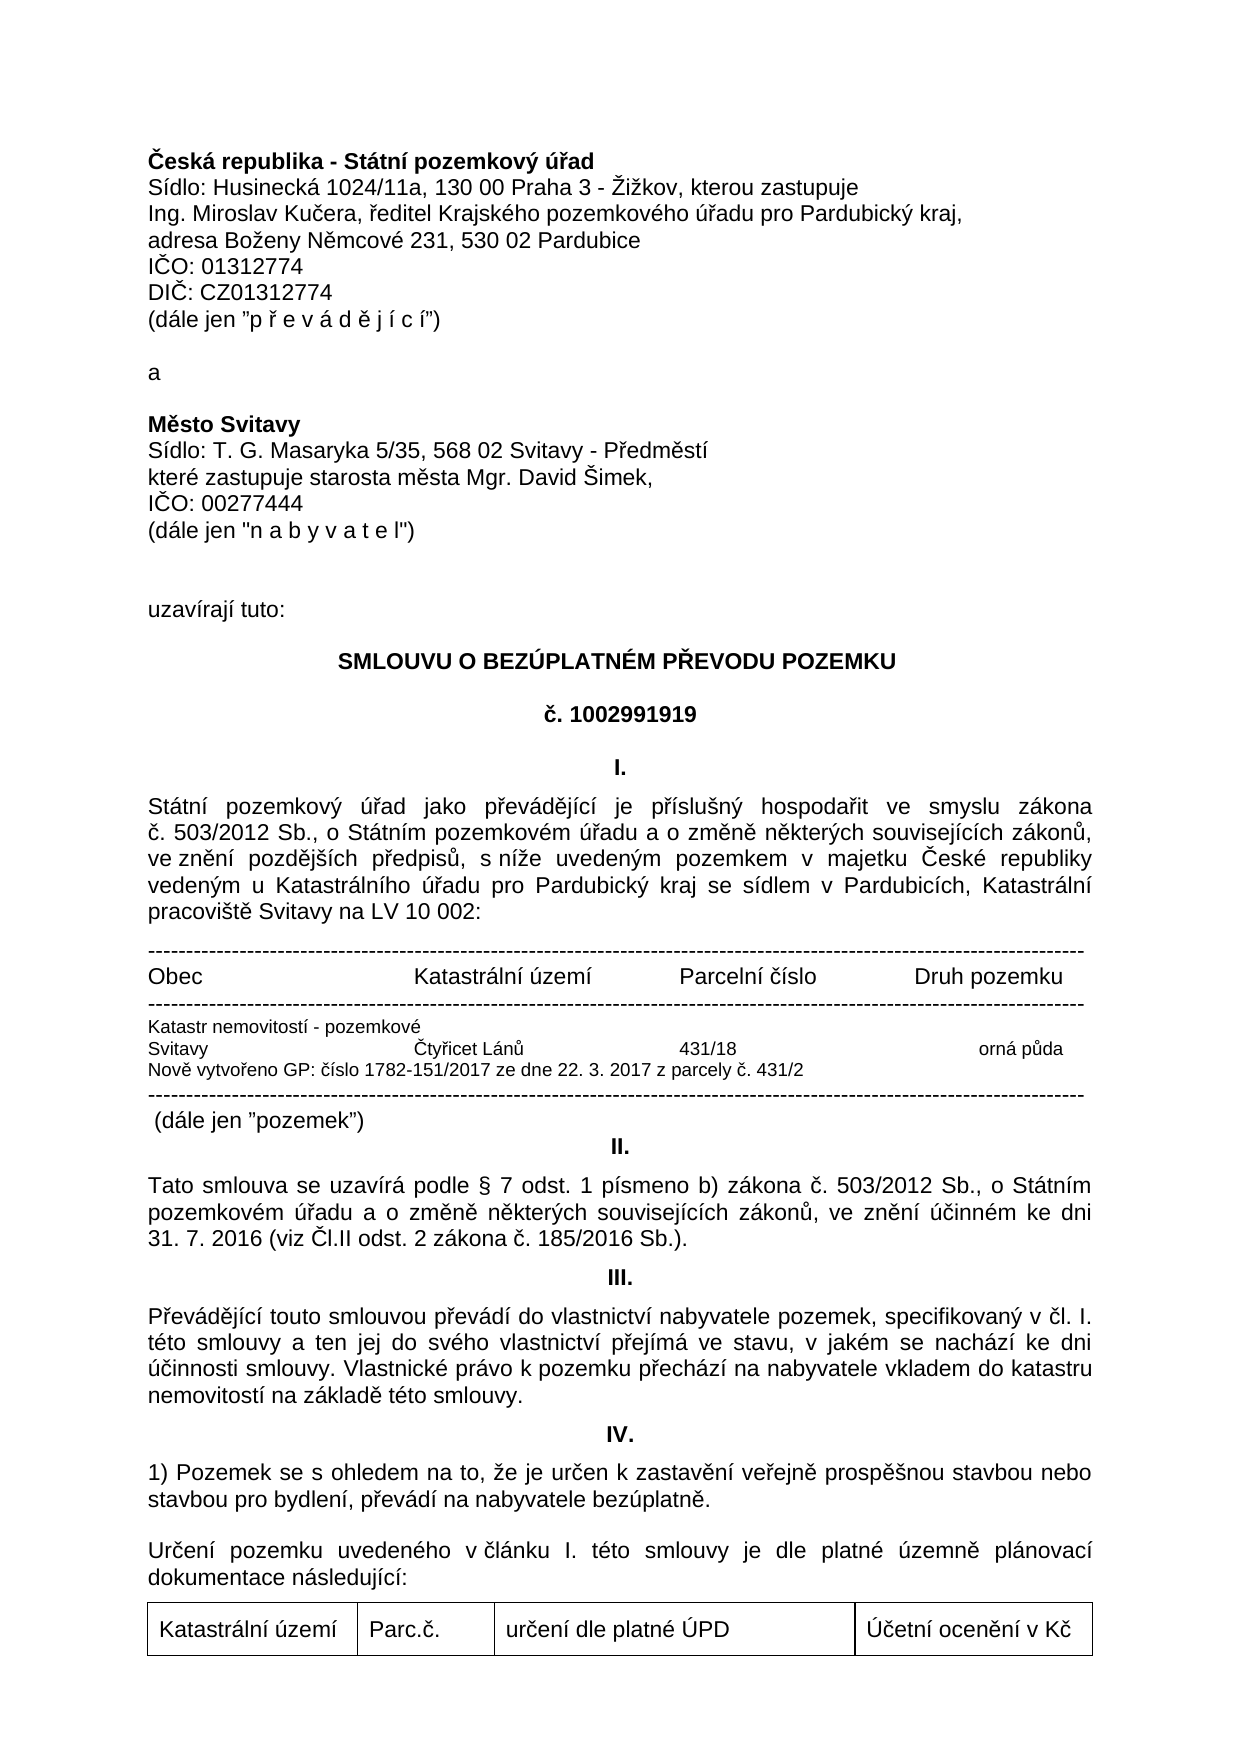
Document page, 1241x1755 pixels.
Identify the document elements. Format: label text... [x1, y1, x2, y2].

text uzavírají tuto: [148, 596, 1093, 622]
text DIČ: CZ01312774 [148, 279, 1093, 306]
text I. [148, 754, 1093, 780]
text Nově vytvořeno GP: číslo 1782-151/2017 ze dne 22. 3. 2017 z parcely č. 431/2 [148, 1059, 1093, 1081]
text Sídlo: T. G. Masaryka 5/35, 568 02 Svitavy - Předměstí [148, 437, 1093, 464]
text --------------------------------------------------------------------------------------------------------------------------- [148, 989, 1093, 1016]
text Město Svitavy [148, 411, 1093, 437]
text Sídlo: Husinecká 1024/11a, 130 00 Praha 3 - Žižkov, kterou zastupuje [148, 174, 1093, 200]
text (dále jen ”pozemek”) [148, 1107, 1093, 1133]
text --------------------------------------------------------------------------------------------------------------------------- [148, 937, 1093, 963]
text (dále jen ”p ř e v á d ě j í c í”) [148, 306, 1093, 332]
text 1) Pozemek se s ohledem na to, že je určen k zastavění veřejně prospěšnou stavbou nebo stavbou pro bydlení, převádí na nabyvatele bezúplatně. [148, 1459, 1093, 1512]
text č. 1002991919 [148, 701, 1093, 727]
text Svitavy Čtyřicet Lánů 431/18 orná půda [148, 1037, 1093, 1059]
text které zastupuje starosta města Mgr. David Šimek, [148, 464, 1093, 490]
table_header Účetní ocenění v Kč [856, 1603, 1092, 1655]
text Česká republika - Státní pozemkový úřad [148, 148, 1093, 174]
text IČO: 00277444 [148, 490, 1093, 517]
text --------------------------------------------------------------------------------------------------------------------------- [148, 1081, 1093, 1107]
text Obec Katastrální území Parcelní číslo Druh pozemku [148, 963, 1093, 989]
text III. [148, 1264, 1093, 1290]
text IČO: 01312774 [148, 253, 1093, 279]
text IV. [148, 1421, 1093, 1447]
text Určení pozemku uvedeného v článku I. této smlouvy je dle platné územně plánovací dokumentace následující: [148, 1537, 1093, 1590]
table_header Parc.č. [358, 1603, 494, 1655]
text Katastr nemovitostí - pozemkové [148, 1016, 1093, 1037]
text adresa Boženy Němcové 231, 530 02 Pardubice [148, 227, 1093, 253]
text Převádějící touto smlouvou převádí do vlastnictví nabyvatele pozemek, specifikovaný v čl. I. této smlouvy a ten jej do svého vlastnictví přejímá ve stavu, v jakém se nachází ke dni účinnosti smlouvy. Vlastnické právo k pozemku přechází na nabyvatele vkladem do katastru nemovitostí na základě této smlouvy. [148, 1303, 1093, 1408]
text SMLOUVU O BEZÚPLATNÉM PŘEVODU POZEMKU [148, 648, 1093, 675]
text a [148, 358, 1093, 385]
text Tato smlouva se uzavírá podle § 7 odst. 1 písmeno b) zákona č. 503/2012 Sb., o Státním pozemkovém úřadu a o změně některých souvisejících zákonů, ve znění účinném ke dni 31. 7. 2016 (viz Čl.II odst. 2 zákona č. 185/2016 Sb.). [148, 1172, 1093, 1251]
text II. [148, 1133, 1093, 1160]
text Ing. Miroslav Kučera, ředitel Krajského pozemkového úřadu pro Pardubický kraj, [148, 200, 1093, 227]
table_header Katastrální území [148, 1603, 357, 1655]
table_header určení dle platné ÚPD [495, 1603, 854, 1655]
text (dále jen "n a b y v a t e l") [148, 517, 1093, 543]
text Státní pozemkový úřad jako převádějící je příslušný hospodařit ve smyslu zákona č. 503/2012 Sb., o Státním pozemkovém úřadu a o změně některých souvisejících zákonů, ve znění pozdějších předpisů, s níže uvedeným pozemkem v majetku České republiky vedeným u Katastrálního úřadu pro Pardubický kraj se sídlem v Pardubicích, Katastrální pracoviště Svitavy na LV 10 002: [148, 793, 1093, 924]
